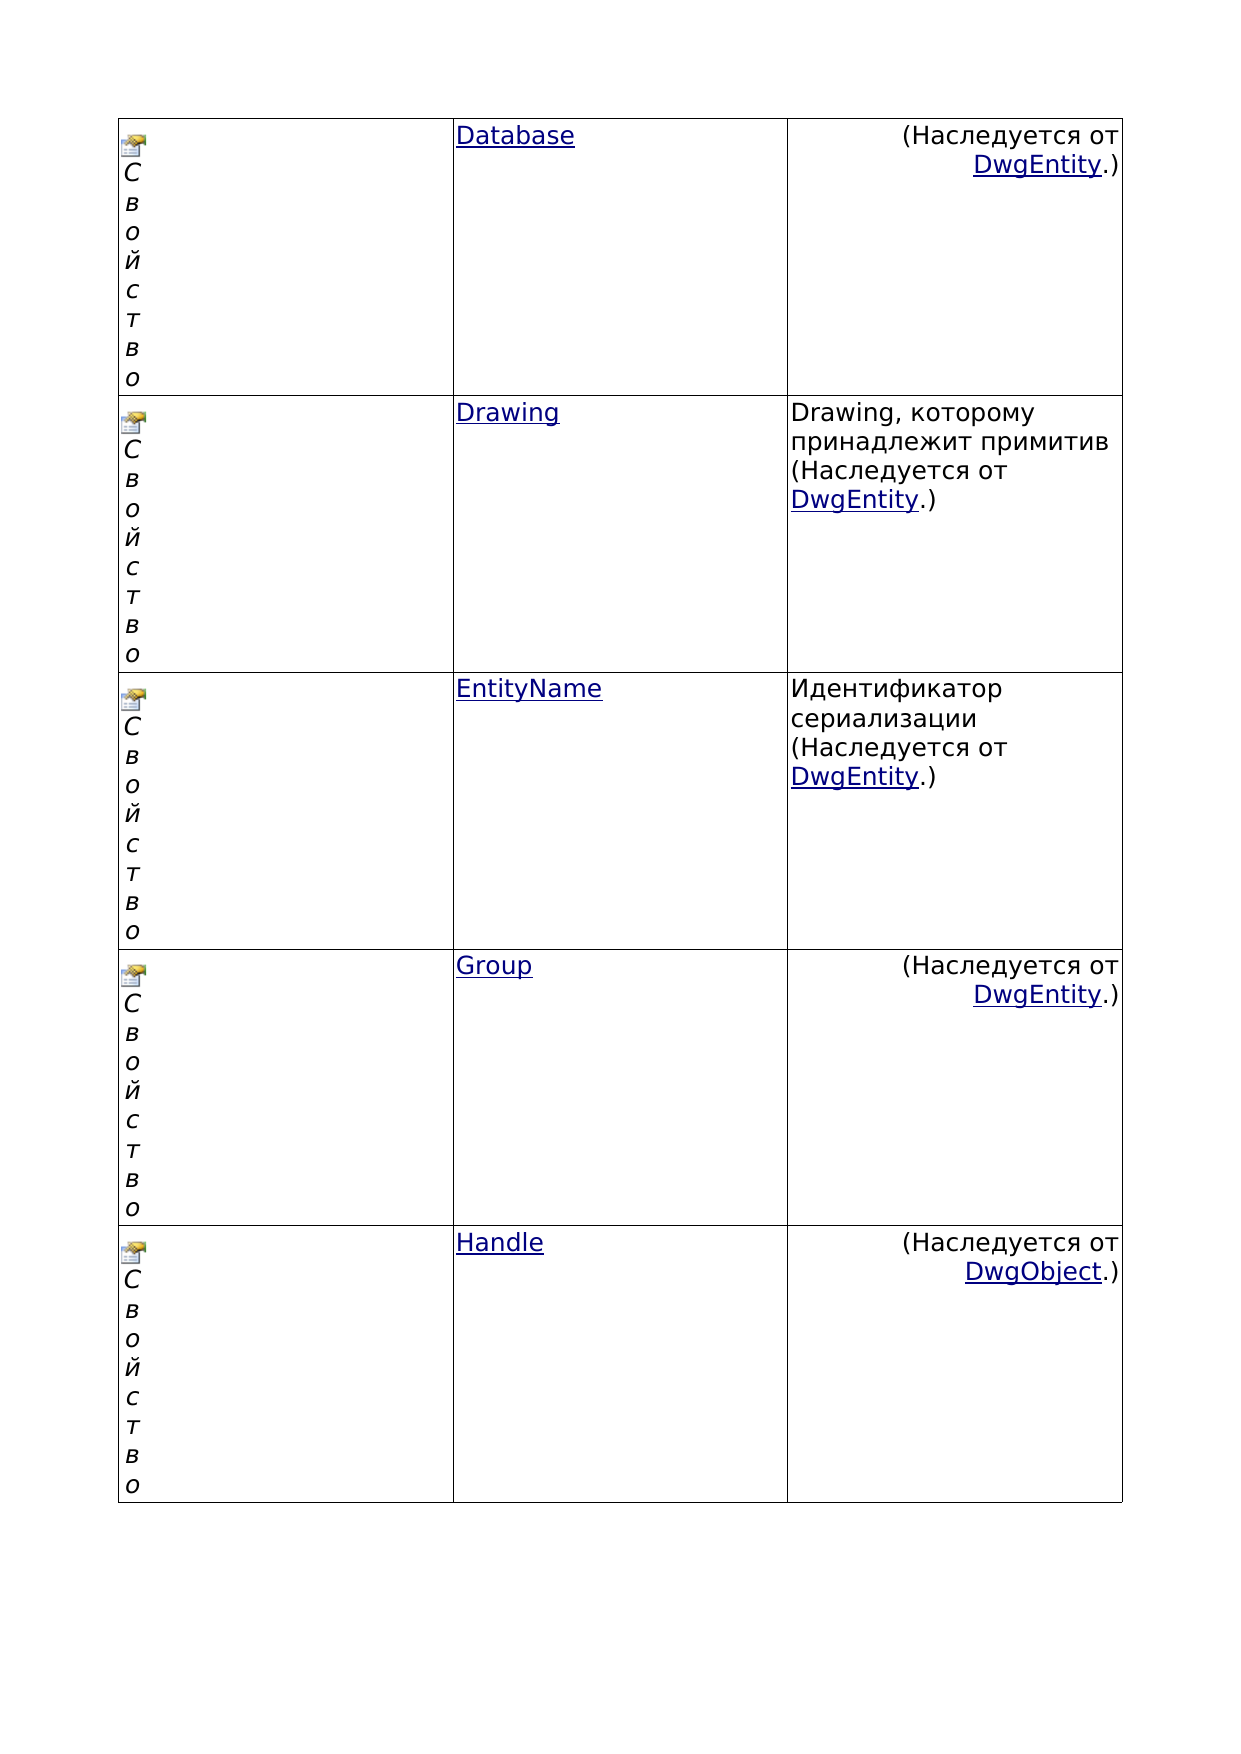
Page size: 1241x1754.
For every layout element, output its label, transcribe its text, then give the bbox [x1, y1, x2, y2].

picture [121, 133, 147, 159]
table_cell (Наследуется от DwgEntity.) [788, 950, 1122, 1225]
table_cell [119, 396, 453, 672]
table_cell (Наследуется от DwgObject.) [788, 1226, 1122, 1502]
table_cell Drawing [454, 396, 787, 672]
picture [121, 687, 147, 713]
table_cell Handle [454, 1226, 787, 1502]
table_cell (Наследуется от DwgEntity.) [788, 119, 1122, 395]
picture [121, 963, 147, 989]
table_cell Database [454, 119, 787, 395]
picture [121, 410, 147, 436]
table_cell Drawing, которому принадлежит примитив (Наследуется от DwgEntity.) [788, 396, 1122, 672]
picture [121, 1240, 147, 1266]
table_cell [119, 119, 453, 395]
table_cell EntityName [454, 673, 787, 948]
table_cell [119, 673, 453, 948]
table_cell Идентификатор сериализации (Наследуется от DwgEntity.) [788, 673, 1122, 948]
table_cell [119, 950, 453, 1225]
table_cell Group [454, 950, 787, 1225]
table_cell [119, 1226, 453, 1502]
